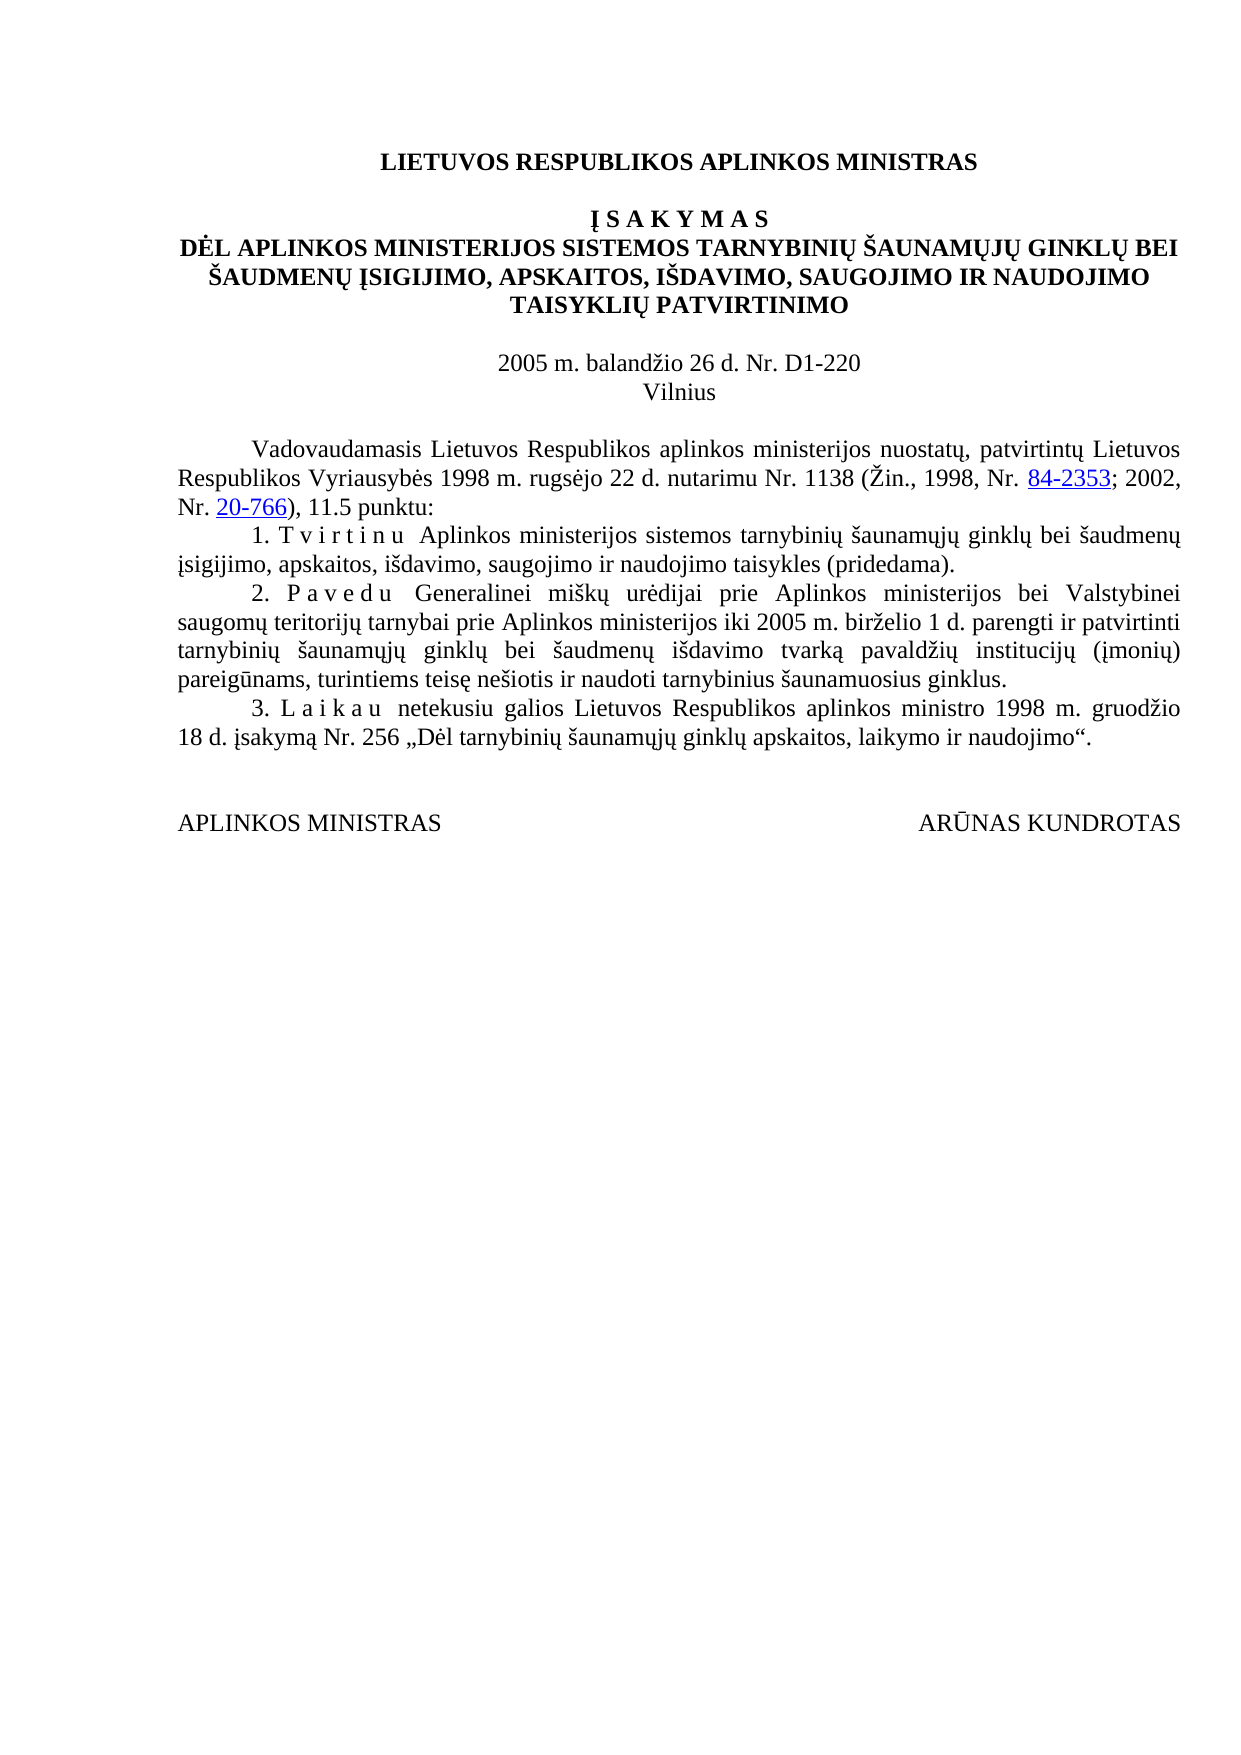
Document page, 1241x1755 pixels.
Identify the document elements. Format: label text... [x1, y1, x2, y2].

text 2005 m. balandžio 26 d. Nr. D1-220 [177, 348, 1181, 377]
text 3. Laikau netekusiu galios Lietuvos Respublikos aplinkos ministro 1998 m. gruodžio 18 d. įsakymą Nr. 256 „Dėl tarnybinių šaunamųjų ginklų apskaitos, laikymo ir naudojimo“. [177, 693, 1181, 751]
text Vilnius [177, 377, 1181, 406]
text 1. Tvirtinu Aplinkos ministerijos sistemos tarnybinių šaunamųjų ginklų bei šaudmenų įsigijimo, apskaitos, išdavimo, saugojimo ir naudojimo taisykles (pridedama). [177, 521, 1181, 578]
text 2. Pavedu Generalinei miškų urėdijai prie Aplinkos ministerijos bei Valstybinei saugomų teritorijų tarnybai prie Aplinkos ministerijos iki 2005 m. birželio 1 d. parengti ir patvirtinti tarnybinių šaunamųjų ginklų bei šaudmenų išdavimo tvarką pavaldžių institucijų (įmonių) pareigūnams, turintiems teisę nešiotis ir naudoti tarnybinius šaunamuosius ginklus. [177, 578, 1181, 693]
text DĖL APLINKOS MINISTERIJOS SISTEMOS TARNYBINIŲ ŠAUNAMŲJŲ GINKLŲ BEI ŠAUDMENŲ ĮSIGIJIMO, APSKAITOS, IŠDAVIMO, SAUGOJIMO IR NAUDOJIMO TAISYKLIŲ PATVIRTINIMO [177, 233, 1181, 319]
text Vadovaudamasis Lietuvos Respublikos aplinkos ministerijos nuostatų, patvirtintų Lietuvos Respublikos Vyriausybės 1998 m. rugsėjo 22 d. nutarimu Nr. 1138 (Žin., 1998, Nr. 84-2353; 2002, Nr. 20-766), 11.5 punktu: [177, 434, 1181, 521]
text Į S A K Y M A S [177, 204, 1181, 233]
text APLINKOS MINISTRAS ARŪNAS KUNDROTAS [177, 808, 1181, 837]
text LIETUVOS RESPUBLIKOS APLINKOS MINISTRAS [177, 147, 1181, 176]
